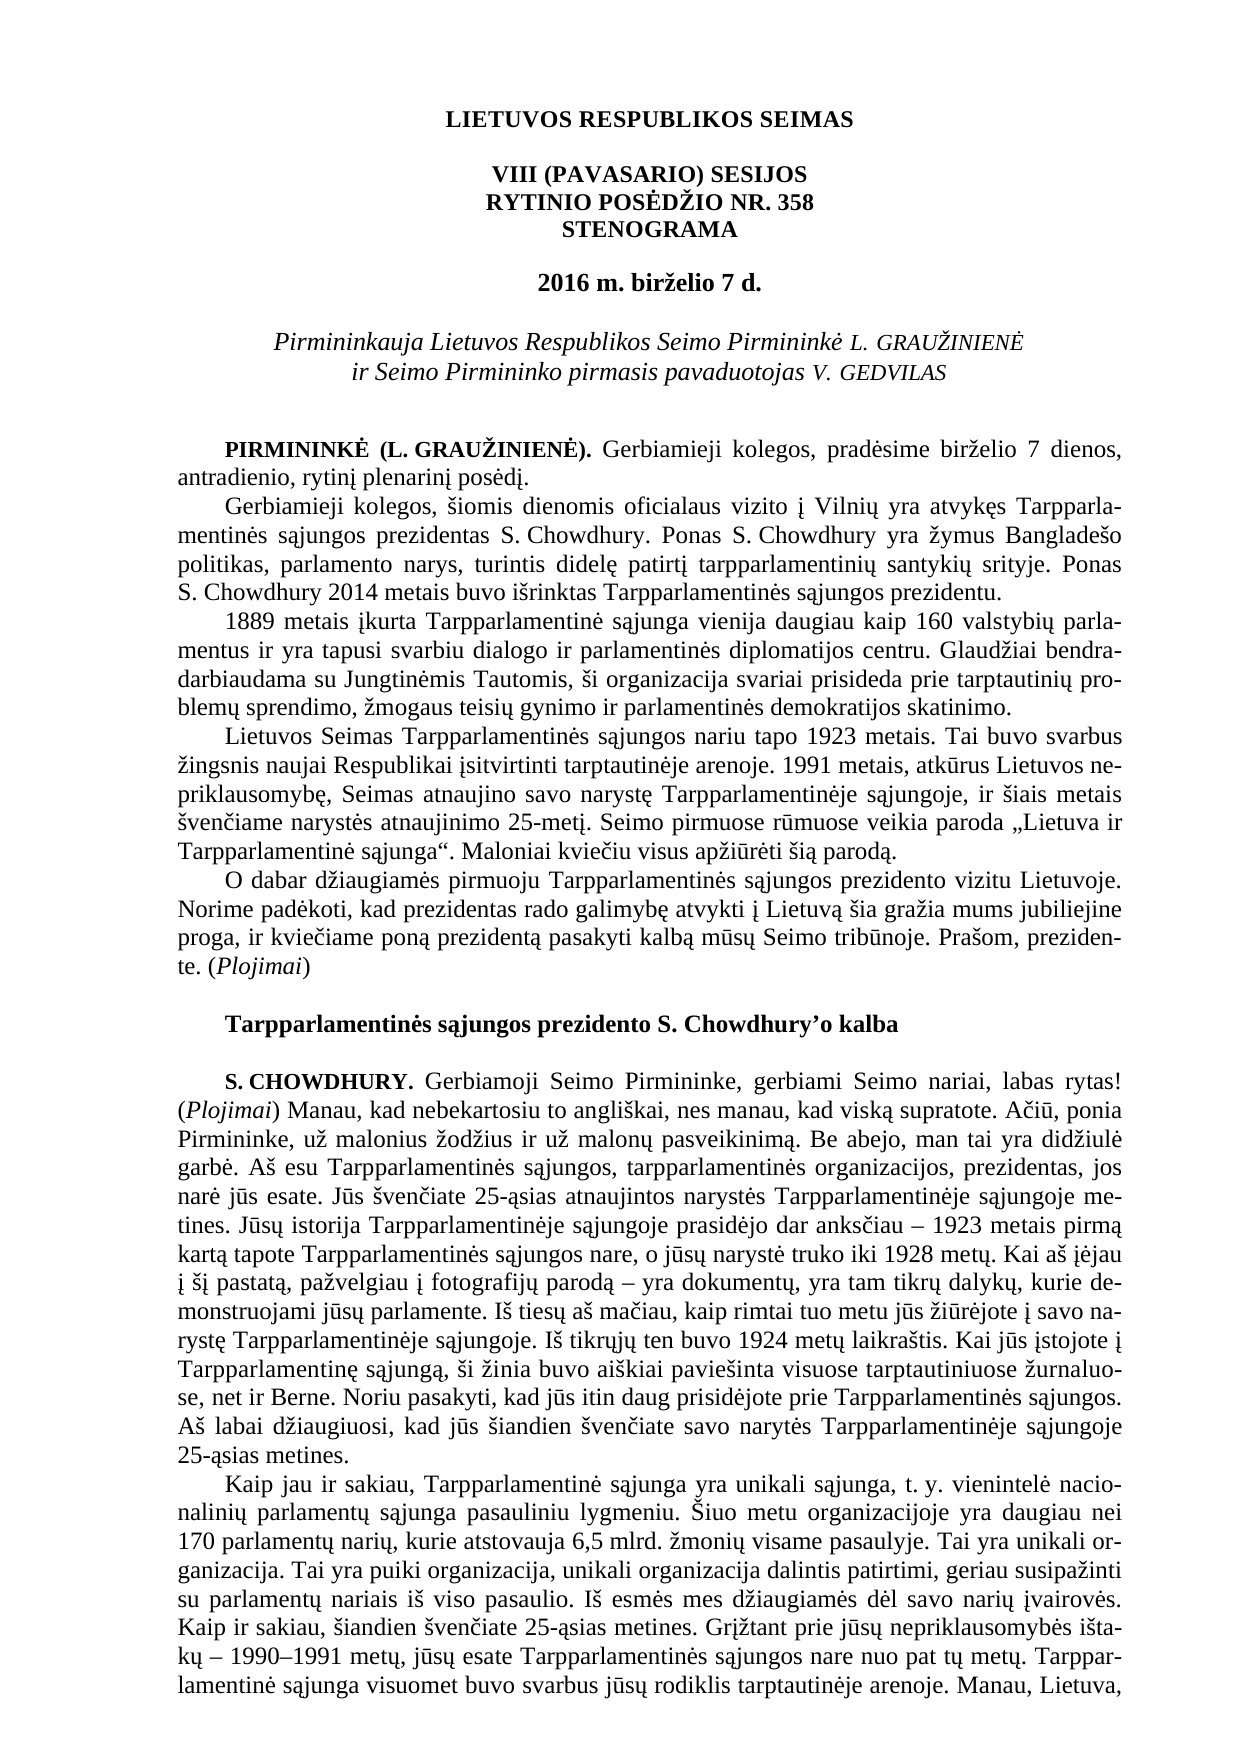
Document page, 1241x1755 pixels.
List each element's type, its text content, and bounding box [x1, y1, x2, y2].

text 2016 m. birželio 7 d. [177, 267, 1122, 297]
title RYTINIO posėdžio NR. 358 [177, 187, 1122, 215]
text PIRMININKĖ (L. GRAUŽINIENĖ). Ger­bia­mie­ji ko­le­gos, pra­dė­si­me bir­že­lio 7 die­nos, ant­ra­die­nio, ry­ti­nį ple­na­ri­nį po­sė­dį. [177, 434, 1122, 491]
text Kaip jau ir sa­kiau, Tarp­par­la­men­ti­nė są­jun­ga yra uni­ka­li są­jun­ga, t. y. vie­nin­te­lė na­cio­nali­nių par­la­men­tų są­jun­ga pa­sau­li­niu lyg­me­niu. Šiuo me­tu or­ga­ni­za­ci­jo­je yra dau­giau nei 170 par­la­men­tų na­rių, ku­rie at­sto­vau­ja 6,5 mlrd. žmo­nių vi­sa­me pa­sau­ly­je. Tai yra uni­ka­li or­ga­ni­za­ci­ja. Tai yra pui­ki or­ga­ni­za­ci­ja, uni­ka­li or­ga­ni­za­ci­ja da­lin­tis pa­tir­ti­mi, ge­riau su­si­pa­žin­ti su par­la­men­tų na­riais iš vi­so pa­sau­lio. Iš es­mės mes džiau­gia­mės dėl sa­vo na­rių įvai­ro­vės. Kaip ir sa­kiau, šian­dien šven­čia­te 25-ąsias me­ti­nes. Grįž­tant prie jū­sų ne­pri­klau­so­my­bės iš­ta­kų – 1990–1991 me­tų, jū­sų esa­te Tarp­par­la­men­ti­nės są­jun­gos na­re nuo pat tų me­tų. Tarp­par­la­men­ti­nė są­jun­ga vi­suo­met bu­vo svar­bus jū­sų ro­dik­lis tarp­tau­ti­nė­je are­no­je. Ma­nau, Lie­tu­va, [177, 1469, 1122, 1699]
title STENOGRAMA [177, 215, 1122, 243]
title VIII (PAVASARIO) SESIJOS [177, 160, 1122, 187]
text Pirmininkauja Lietuvos Respublikos Seimo Pirmininkė L. GRAUŽINIENĖ ir Seimo Pirmininko pirmasis pavaduotojas V. GEDVILAS [177, 326, 1122, 386]
text S. CHOWDHURY. Ger­bia­mo­ji Sei­mo Pir­mi­nin­ke, ger­bia­mi Sei­mo na­riai, la­bas ry­tas! (Plo­ji­mai) Ma­nau, kad ne­be­kar­to­siu to an­gliš­kai, nes ma­nau, kad vis­ką su­pra­to­te. Ačiū, po­nia Pir­mi­nin­ke, už ma­lo­nius žo­džius ir už ma­lo­nų pa­svei­ki­ni­mą. Be abe­jo, man tai yra di­džiu­lė gar­bė. Aš esu Tarp­par­la­men­ti­nės są­jun­gos, tarp­par­la­men­ti­nės or­ga­ni­za­ci­jos, pre­zi­den­tas, jos na­rė jūs esa­te. Jūs šven­čia­te 25-ąsias at­nau­jin­tos na­rys­tės Tarp­par­la­men­ti­nė­je są­jun­go­je me­tines. Jū­sų is­to­ri­ja Tarp­par­la­men­ti­nė­je są­jun­go­je pra­si­dė­jo dar anks­čiau – 1923 me­tais pir­mą kar­tą ta­po­te Tarp­par­la­men­ti­nės są­jun­gos na­re, o jū­sų na­rys­tė tru­ko iki 1928 me­tų. Kai aš įė­jau į šį pa­sta­tą, pa­žvel­giau į fo­to­gra­fi­jų pa­ro­dą – yra do­ku­men­tų, yra tam tik­rų da­ly­kų, ku­rie de­mon­st­ruo­ja­mi jū­sų par­la­men­te. Iš tie­sų aš ma­čiau, kaip rim­tai tuo me­tu jūs žiū­rė­jo­te į sa­vo na­rys­tę Tarp­par­la­men­ti­nė­je są­jun­go­je. Iš tik­rų­jų ten bu­vo 1924 me­tų laik­raš­tis. Kai jūs įsto­jo­te į Tarp­par­la­men­ti­nę są­jun­gą, ši ži­nia bu­vo aiš­kiai pa­vie­šin­ta vi­suo­se tarp­tau­ti­niuo­se žur­na­luo­se, net ir Ber­ne. No­riu pa­sa­ky­ti, kad jūs itin daug pri­si­dė­jo­te prie Tarp­par­la­men­ti­nės są­jun­gos. Aš la­bai džiau­giuo­si, kad jūs šian­dien šven­čia­te sa­vo na­ry­tės Tarp­par­la­men­ti­nė­je są­jun­go­je 25-ąsias me­ti­nes. [177, 1066, 1122, 1469]
text Lie­tu­vos Sei­mas Tarp­par­la­men­ti­nės są­jun­gos na­riu ta­po 1923 me­tais. Tai bu­vo svar­bus žings­nis nau­jai Res­pub­li­kai įsi­tvir­tin­ti tarp­tau­ti­nė­je are­no­je. 1991 me­tais, at­kū­rus Lie­tu­vos ne­pri­klau­so­my­bę, Sei­mas at­nau­ji­no sa­vo na­rys­tę Tarp­par­la­men­ti­nė­je są­jun­go­je, ir šiais me­tais šven­čia­me na­rys­tės at­nau­ji­ni­mo 25-me­tį. Sei­mo pir­muo­se rū­muo­se vei­kia pa­ro­da „Lie­tu­va ir Tarp­par­la­men­ti­nė są­jun­ga“. Ma­lo­niai kvie­čiu vi­sus ap­žiū­rė­ti šią pa­ro­dą. [177, 721, 1122, 865]
text O da­bar džiau­gia­mės pir­muo­ju Tarp­par­la­men­ti­nės są­jun­gos pre­zi­den­to vi­zi­tu Lie­tu­vo­je. No­ri­me pa­dė­ko­ti, kad pre­zi­den­tas ra­do ga­li­my­bę at­vyk­ti į Lie­tu­vą šia gra­žia mums ju­bi­lie­ji­ne pro­ga, ir kvie­čia­me po­ną pre­zi­den­tą pa­sa­ky­ti kal­bą mū­sų Sei­mo tri­bū­no­je. Pra­šom, pre­zi­den­te. (Plo­ji­mai) [177, 865, 1122, 980]
text 1889 me­tais įkur­ta Tarp­par­la­men­ti­nė są­jun­ga vie­ni­ja dau­giau kaip 160 vals­ty­bių par­la­men­tus ir yra ta­pu­si svar­biu dia­lo­go ir par­la­men­ti­nės di­plo­ma­ti­jos cen­tru. Glau­džiai ben­dra­dar­biau­da­ma su Jung­ti­nė­mis Tau­to­mis, ši or­ga­ni­za­ci­ja sva­riai pri­si­de­da prie tarp­tau­ti­nių pro­ble­mų spren­di­mo, žmo­gaus tei­sių gy­ni­mo ir par­la­men­ti­nės de­mo­kra­tijos ska­ti­ni­mo. [177, 606, 1122, 721]
title LIETUVOS RESPUBLIKOS SEIMAS [177, 105, 1122, 132]
text Ger­bia­mie­ji ko­le­gos, šio­mis die­no­mis ofi­cia­laus vi­zi­to į Vil­nių yra at­vy­kęs Tarp­par­la­men­ti­nės są­jun­gos pre­zi­den­tas S. Chow­dhu­ry. Po­nas S. Chow­dhu­ry yra žy­mus Ban­gla­de­šo po­li­ti­kas, par­la­men­to na­rys, tu­rin­tis di­de­lę pa­tir­tį tarp­par­la­men­ti­nių san­ty­kių sri­ty­je. Po­nas S. Chow­dhu­ry 2014 me­tais bu­vo iš­rink­tas Tarp­par­la­men­ti­nės są­jun­gos pre­zi­den­tu. [177, 491, 1122, 606]
text Tarp­par­la­men­ti­nės są­jun­gos pre­zi­den­to S. Chow­dhu­ry’o kal­ba [177, 1009, 1122, 1037]
